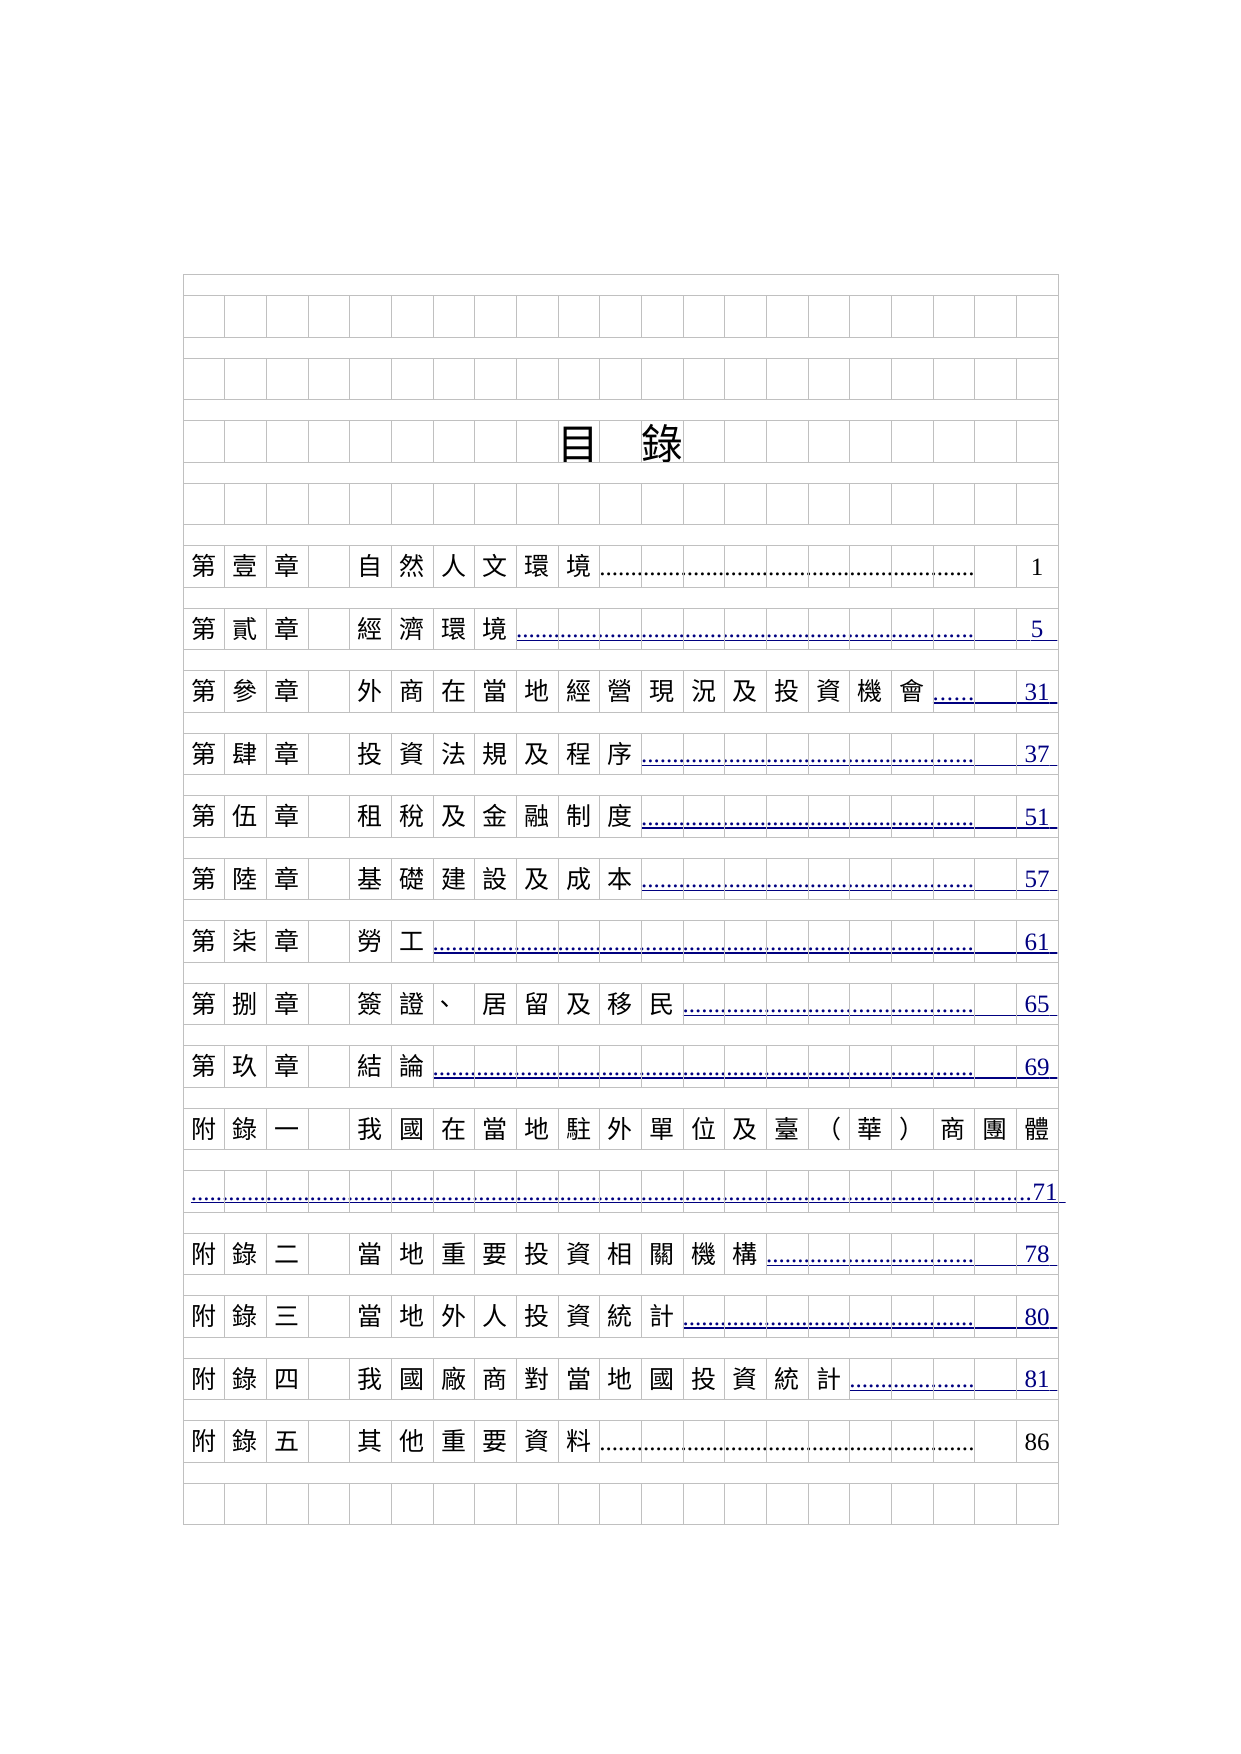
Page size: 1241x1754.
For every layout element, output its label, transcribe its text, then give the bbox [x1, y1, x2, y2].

text 附錄五 其他重要資料 86 [975, 1421, 1016, 1462]
text 附錄三 當地外人投資統計 80 [934, 1296, 974, 1327]
text 附錄三 當地外人投資統計 80 [267, 1296, 308, 1337]
text 第陸章 基礎建設及成本 57 [684, 859, 724, 890]
text 第貳章 經濟環境 5 [975, 641, 1016, 649]
text 附錄一 我國在當地駐外單位及臺（華）商團體 71 [642, 1109, 683, 1149]
text 第貳章 經濟環境 5 [934, 641, 974, 649]
text 第玖章 結論 69 [600, 1046, 641, 1077]
text 第玖章 結論 69 [475, 1079, 516, 1087]
text 第貳章 經濟環境 5 [184, 609, 224, 649]
text 附錄五 其他重要資料 86 [892, 1421, 933, 1462]
text 第柒章 勞工 61 [350, 921, 391, 962]
text 第貳章 經濟環境 5 [600, 609, 641, 640]
text 附錄三 當地外人投資統計 80 [517, 1296, 558, 1337]
text 第陸章 基礎建設及成本 57 [225, 859, 266, 899]
text 附錄四 我國廠商對當地國投資統計 81 [975, 1359, 1016, 1390]
text 附錄五 其他重要資料 86 [1017, 1421, 1058, 1462]
text 第捌章 簽證、居留及移民 65 [934, 1016, 974, 1024]
text 第壹章 自然人文環境 1 [267, 546, 308, 587]
text 第壹章 自然人文環境 1 [600, 546, 641, 587]
text 第肆章 投資法規及程序 37 [309, 734, 349, 774]
text 附錄四 我國廠商對當地國投資統計 81 [725, 1359, 766, 1399]
text 第玖章 結論 69 [517, 1046, 558, 1077]
text 附錄一 我國在當地駐外單位及臺（華）商團體 71 [892, 1171, 933, 1202]
text 第捌章 簽證、居留及移民 65 [725, 1016, 766, 1024]
text 附錄四 我國廠商對當地國投資統計 81 [434, 1359, 474, 1399]
text 附錄一 我國在當地駐外單位及臺（華）商團體 71 [434, 1171, 474, 1202]
text 第陸章 基礎建設及成本 57 [350, 859, 391, 899]
text 第伍章 租稅及金融制度 51 [267, 796, 308, 837]
text 第肆章 投資法規及程序 37 [642, 766, 683, 774]
text [684, 421, 724, 462]
text 第貳章 經濟環境 5 [809, 609, 849, 640]
text 第肆章 投資法規及程序 37 [642, 734, 683, 765]
text 附錄三 當地外人投資統計 80 [184, 1296, 224, 1337]
text 附錄二 當地重要投資相關機構 78 [767, 1234, 808, 1265]
text 第玖章 結論 69 [934, 1079, 974, 1087]
text 第陸章 基礎建設及成本 57 [892, 859, 933, 890]
text 第壹章 自然人文環境 1 [559, 546, 599, 587]
text 附錄三 當地外人投資統計 80 [892, 1329, 933, 1337]
text [975, 421, 1016, 462]
text 第肆章 投資法規及程序 37 [892, 734, 933, 765]
text 第貳章 經濟環境 5 [725, 641, 766, 649]
text 目 [559, 421, 599, 462]
text 第柒章 勞工 61 [934, 954, 974, 962]
text 第肆章 投資法規及程序 37 [434, 734, 474, 774]
text 第伍章 租稅及金融制度 51 [225, 796, 266, 837]
text 第貳章 經濟環境 5 [559, 641, 599, 649]
text 第陸章 基礎建設及成本 57 [392, 859, 433, 899]
text [392, 421, 433, 462]
text 附錄五 其他重要資料 86 [475, 1421, 516, 1462]
text 第壹章 自然人文環境 1 [850, 546, 891, 587]
text 第捌章 簽證、居留及移民 65 [350, 984, 391, 1024]
text 附錄三 當地外人投資統計 80 [684, 1296, 724, 1327]
text 第玖章 結論 69 [392, 1046, 433, 1087]
text [434, 421, 474, 462]
text [225, 421, 266, 462]
text 附錄一 我國在當地駐外單位及臺（華）商團體 71 [184, 1171, 224, 1212]
text 附錄三 當地外人投資統計 80 [934, 1329, 974, 1337]
text 附錄三 當地外人投資統計 80 [1017, 1296, 1058, 1327]
text 第壹章 自然人文環境 1 [1017, 546, 1058, 587]
text 第陸章 基礎建設及成本 57 [434, 859, 474, 899]
text 附錄三 當地外人投資統計 80 [975, 1296, 1016, 1327]
text 第玖章 結論 69 [642, 1079, 683, 1087]
text 第柒章 勞工 61 [934, 921, 974, 952]
text 第陸章 基礎建設及成本 57 [600, 859, 641, 899]
text 第參章 外商在當地經營現況及投資機會 31 [434, 671, 474, 712]
text 第陸章 基礎建設及成本 57 [309, 859, 349, 899]
text 第陸章 基礎建設及成本 57 [767, 891, 808, 899]
text 第陸章 基礎建設及成本 57 [809, 859, 849, 890]
text 附錄二 當地重要投資相關機構 78 [392, 1234, 433, 1274]
text 附錄五 其他重要資料 86 [934, 1421, 974, 1462]
text 第伍章 租稅及金融制度 51 [475, 796, 516, 837]
text 第陸章 基礎建設及成本 57 [642, 859, 683, 890]
text 附錄四 我國廠商對當地國投資統計 81 [267, 1359, 308, 1399]
text 附錄一 我國在當地駐外單位及臺（華）商團體 71 [309, 1171, 349, 1202]
text 附錄一 我國在當地駐外單位及臺（華）商團體 71 [684, 1109, 724, 1149]
text 附錄五 其他重要資料 86 [767, 1421, 808, 1462]
text 附錄一 我國在當地駐外單位及臺（華）商團體 71 [809, 1171, 849, 1202]
text 第柒章 勞工 61 [225, 921, 266, 962]
text 第柒章 勞工 61 [892, 921, 933, 952]
text 附錄一 我國在當地駐外單位及臺（華）商團體 71 [1017, 1171, 1058, 1202]
text [1017, 421, 1058, 462]
text 第柒章 勞工 61 [267, 921, 308, 962]
text 第肆章 投資法規及程序 37 [934, 766, 974, 774]
text 第肆章 投資法規及程序 37 [767, 734, 808, 765]
text [725, 421, 766, 462]
text 附錄四 我國廠商對當地國投資統計 81 [225, 1359, 266, 1399]
text 附錄三 當地外人投資統計 80 [850, 1296, 891, 1327]
text 第陸章 基礎建設及成本 57 [809, 891, 849, 899]
text 第捌章 簽證、居留及移民 65 [809, 1016, 849, 1024]
text 附錄一 我國在當地駐外單位及臺（華）商團體 71 [392, 1109, 433, 1149]
text 第壹章 自然人文環境 1 [475, 546, 516, 587]
text 第捌章 簽證、居留及移民 65 [434, 984, 474, 1024]
text [600, 421, 641, 462]
text 第捌章 簽證、居留及移民 65 [850, 984, 891, 1015]
text 第柒章 勞工 61 [642, 954, 683, 962]
text 附錄四 我國廠商對當地國投資統計 81 [184, 1359, 224, 1399]
text 第肆章 投資法規及程序 37 [767, 766, 808, 774]
text 第柒章 勞工 61 [475, 954, 516, 962]
text 附錄四 我國廠商對當地國投資統計 81 [475, 1359, 516, 1399]
text 第肆章 投資法規及程序 37 [184, 734, 224, 774]
text [892, 421, 933, 462]
text 附錄五 其他重要資料 86 [559, 1421, 599, 1462]
text 第伍章 租稅及金融制度 51 [684, 829, 724, 837]
text 第玖章 結論 69 [517, 1079, 558, 1087]
text 附錄一 我國在當地駐外單位及臺（華）商團體 71 [642, 1171, 683, 1202]
text 第玖章 結論 69 [850, 1046, 891, 1077]
text [517, 421, 558, 462]
text 第玖章 結論 69 [892, 1079, 933, 1087]
text 第玖章 結論 69 [809, 1046, 849, 1077]
text 第玖章 結論 69 [434, 1079, 474, 1087]
text 第伍章 租稅及金融制度 51 [392, 796, 433, 837]
text 第參章 外商在當地經營現況及投資機會 31 [184, 650, 1058, 670]
text 第捌章 簽證、居留及移民 65 [475, 984, 516, 1024]
text 第貳章 經濟環境 5 [517, 641, 558, 649]
text 第捌章 簽證、居留及移民 65 [600, 984, 641, 1024]
text 第參章 外商在當地經營現況及投資機會 31 [892, 671, 933, 712]
text [767, 421, 808, 462]
text 附錄三 當地外人投資統計 80 [642, 1296, 683, 1337]
text 第柒章 勞工 61 [559, 954, 599, 962]
text 附錄三 當地外人投資統計 80 [725, 1296, 766, 1327]
text 第貳章 經濟環境 5 [225, 609, 266, 649]
text 附錄三 當地外人投資統計 80 [600, 1296, 641, 1337]
text 附錄三 當地外人投資統計 80 [809, 1296, 849, 1327]
text 附錄一 我國在當地駐外單位及臺（華）商團體 71 [225, 1171, 266, 1202]
text [267, 421, 308, 462]
text 第貳章 經濟環境 5 [850, 641, 891, 649]
text 第柒章 勞工 61 [892, 954, 933, 962]
text 第伍章 租稅及金融制度 51 [309, 796, 349, 837]
text 附錄一 我國在當地駐外單位及臺（華）商團體 71 [350, 1109, 391, 1149]
text 第伍章 租稅及金融制度 51 [725, 796, 766, 827]
text 附錄五 其他重要資料 86 [600, 1421, 641, 1462]
text 第捌章 簽證、居留及移民 65 [850, 1016, 891, 1024]
text 附錄三 當地外人投資統計 80 [309, 1296, 349, 1337]
text 第伍章 租稅及金融制度 51 [184, 775, 1058, 795]
text 第肆章 投資法規及程序 37 [809, 734, 849, 765]
text 附錄一 我國在當地駐外單位及臺（華）商團體 71 [309, 1109, 349, 1149]
text 第參章 外商在當地經營現況及投資機會 31 [767, 671, 808, 712]
text 第參章 外商在當地經營現況及投資機會 31 [684, 671, 724, 712]
text 第貳章 經濟環境 5 [684, 609, 724, 640]
text 第肆章 投資法規及程序 37 [975, 766, 1016, 774]
text 第捌章 簽證、居留及移民 65 [642, 984, 683, 1024]
text 附錄五 其他重要資料 86 [809, 1421, 849, 1462]
text 第柒章 勞工 61 [809, 954, 849, 962]
text 第陸章 基礎建設及成本 57 [975, 891, 1016, 899]
text 第陸章 基礎建設及成本 57 [892, 891, 933, 899]
text 附錄二 當地重要投資相關機構 78 [184, 1234, 224, 1274]
text 第陸章 基礎建設及成本 57 [934, 859, 974, 890]
text 第柒章 勞工 61 [600, 954, 641, 962]
text 第柒章 勞工 61 [475, 921, 516, 952]
text 第捌章 簽證、居留及移民 65 [1017, 1016, 1058, 1024]
text 第壹章 自然人文環境 1 [934, 546, 974, 587]
text 第玖章 結論 69 [767, 1079, 808, 1087]
text 第柒章 勞工 61 [975, 921, 1016, 952]
text 第玖章 結論 69 [184, 1025, 1058, 1045]
text 第肆章 投資法規及程序 37 [809, 766, 849, 774]
text 第貳章 經濟環境 5 [309, 609, 349, 649]
text 第柒章 勞工 61 [184, 900, 1058, 920]
text 附錄一 我國在當地駐外單位及臺（華）商團體 71 [184, 1088, 1058, 1108]
text 附錄二 當地重要投資相關機構 78 [850, 1234, 891, 1265]
text 第陸章 基礎建設及成本 57 [850, 859, 891, 890]
text 第玖章 結論 69 [434, 1046, 474, 1077]
text 第捌章 簽證、居留及移民 65 [309, 984, 349, 1024]
text 第柒章 勞工 61 [184, 921, 224, 962]
text 第玖章 結論 69 [892, 1046, 933, 1077]
text 第捌章 簽證、居留及移民 65 [892, 1016, 933, 1024]
text 第肆章 投資法規及程序 37 [934, 734, 974, 765]
text 第玖章 結論 69 [809, 1079, 849, 1087]
text 第壹章 自然人文環境 1 [975, 546, 1016, 587]
text 第柒章 勞工 61 [309, 921, 349, 962]
text 第伍章 租稅及金融制度 51 [600, 796, 641, 837]
text 第捌章 簽證、居留及移民 65 [767, 1016, 808, 1024]
text 附錄五 其他重要資料 86 [517, 1421, 558, 1462]
text 第玖章 結論 69 [1017, 1046, 1058, 1077]
text 第參章 外商在當地經營現況及投資機會 31 [725, 671, 766, 712]
text 附錄一 我國在當地駐外單位及臺（華）商團體 71 [725, 1109, 766, 1149]
text 第伍章 租稅及金融制度 51 [184, 796, 224, 837]
text 附錄一 我國在當地駐外單位及臺（華）商團體 71 [934, 1109, 974, 1149]
text 附錄三 當地外人投資統計 80 [350, 1296, 391, 1337]
text 第貳章 經濟環境 5 [809, 641, 849, 649]
text 第壹章 自然人文環境 1 [225, 546, 266, 587]
text 第柒章 勞工 61 [725, 954, 766, 962]
text 第玖章 結論 69 [725, 1079, 766, 1087]
text 附錄二 當地重要投資相關機構 78 [975, 1234, 1016, 1265]
text 第玖章 結論 69 [475, 1046, 516, 1077]
text 附錄二 當地重要投資相關機構 78 [725, 1234, 766, 1274]
text 附錄一 我國在當地駐外單位及臺（華）商團體 71 [767, 1109, 808, 1149]
text 附錄二 當地重要投資相關機構 78 [559, 1234, 599, 1274]
text [309, 421, 349, 462]
text 第參章 外商在當地經營現況及投資機會 31 [559, 671, 599, 712]
text 第壹章 自然人文環境 1 [642, 546, 683, 587]
text 第陸章 基礎建設及成本 57 [725, 859, 766, 890]
text 第貳章 經濟環境 5 [1017, 609, 1058, 640]
text 附錄一 我國在當地駐外單位及臺（華）商團體 71 [559, 1109, 599, 1149]
text 第貳章 經濟環境 5 [934, 609, 974, 640]
text 附錄三 當地外人投資統計 80 [434, 1296, 474, 1337]
text 附錄一 我國在當地駐外單位及臺（華）商團體 71 [517, 1171, 558, 1202]
text 附錄二 當地重要投資相關機構 78 [600, 1234, 641, 1274]
text 第貳章 經濟環境 5 [767, 641, 808, 649]
text 附錄一 我國在當地駐外單位及臺（華）商團體 71 [225, 1109, 266, 1149]
text 第陸章 基礎建設及成本 57 [184, 838, 1058, 858]
text 第陸章 基礎建設及成本 57 [475, 859, 516, 899]
text 第貳章 經濟環境 5 [392, 609, 433, 649]
text 第玖章 結論 69 [559, 1079, 599, 1087]
text 附錄二 當地重要投資相關機構 78 [267, 1234, 308, 1274]
text 附錄四 我國廠商對當地國投資統計 81 [392, 1359, 433, 1399]
text 第貳章 經濟環境 5 [350, 609, 391, 649]
text 第陸章 基礎建設及成本 57 [1017, 891, 1058, 899]
text 第肆章 投資法規及程序 37 [725, 766, 766, 774]
text 附錄四 我國廠商對當地國投資統計 81 [850, 1359, 891, 1390]
text 附錄三 當地外人投資統計 80 [475, 1296, 516, 1337]
text 附錄一 我國在當地駐外單位及臺（華）商團體 71 [767, 1171, 808, 1202]
text 第柒章 勞工 61 [850, 954, 891, 962]
text 附錄一 我國在當地駐外單位及臺（華）商團體 71 [475, 1171, 516, 1202]
text 附錄四 我國廠商對當地國投資統計 81 [809, 1359, 849, 1399]
text 第肆章 投資法規及程序 37 [892, 766, 933, 774]
text 第伍章 租稅及金融制度 51 [934, 829, 974, 837]
text 第陸章 基礎建設及成本 57 [850, 891, 891, 899]
text 附錄五 其他重要資料 86 [642, 1421, 683, 1462]
text 第壹章 自然人文環境 1 [392, 546, 433, 587]
text 第參章 外商在當地經營現況及投資機會 31 [225, 671, 266, 712]
text 附錄三 當地外人投資統計 80 [1017, 1329, 1058, 1337]
text 附錄一 我國在當地駐外單位及臺（華）商團體 71 [725, 1171, 766, 1202]
text 第參章 外商在當地經營現況及投資機會 31 [809, 671, 849, 712]
text 第肆章 投資法規及程序 37 [850, 734, 891, 765]
text 附錄一 我國在當地駐外單位及臺（華）商團體 71 [600, 1109, 641, 1149]
text 第玖章 結論 69 [684, 1079, 724, 1087]
text 附錄三 當地外人投資統計 80 [684, 1329, 724, 1337]
text 附錄一 我國在當地駐外單位及臺（華）商團體 71 [975, 1109, 1016, 1149]
text 第陸章 基礎建設及成本 57 [767, 859, 808, 890]
text 附錄五 其他重要資料 86 [225, 1421, 266, 1462]
text 第肆章 投資法規及程序 37 [850, 766, 891, 774]
text 第伍章 租稅及金融制度 51 [1017, 796, 1058, 827]
text 附錄二 當地重要投資相關機構 78 [517, 1234, 558, 1274]
text 附錄一 我國在當地駐外單位及臺（華）商團體 71 [850, 1109, 891, 1149]
text 第玖章 結論 69 [684, 1046, 724, 1077]
text 第壹章 自然人文環境 1 [350, 546, 391, 587]
text 第壹章 自然人文環境 1 [517, 546, 558, 587]
text 第伍章 租稅及金融制度 51 [975, 796, 1016, 827]
text 第捌章 簽證、居留及移民 65 [975, 1016, 1016, 1024]
text 第玖章 結論 69 [600, 1079, 641, 1087]
text 第捌章 簽證、居留及移民 65 [767, 984, 808, 1015]
text 第壹章 自然人文環境 1 [309, 546, 349, 587]
text 附錄五 其他重要資料 86 [850, 1421, 891, 1462]
text 第參章 外商在當地經營現況及投資機會 31 [184, 671, 224, 712]
text 第柒章 勞工 61 [517, 954, 558, 962]
text 第貳章 經濟環境 5 [600, 641, 641, 649]
text 附錄三 當地外人投資統計 80 [975, 1329, 1016, 1337]
text 附錄一 我國在當地駐外單位及臺（華）商團體 71 [934, 1171, 974, 1202]
text 附錄四 我國廠商對當地國投資統計 81 [600, 1359, 641, 1399]
text 第參章 外商在當地經營現況及投資機會 31 [392, 671, 433, 712]
text [809, 421, 849, 462]
text 第貳章 經濟環境 5 [892, 641, 933, 649]
text 附錄三 當地外人投資統計 80 [225, 1296, 266, 1337]
text 附錄一 我國在當地駐外單位及臺（華）商團體 71 [1017, 1109, 1058, 1149]
text 第肆章 投資法規及程序 37 [684, 734, 724, 765]
text 附錄一 我國在當地駐外單位及臺（華）商團體 71 [475, 1109, 516, 1149]
text 第貳章 經濟環境 5 [975, 609, 1016, 640]
text 第柒章 勞工 61 [850, 921, 891, 952]
text 第參章 外商在當地經營現況及投資機會 31 [309, 671, 349, 712]
text 第玖章 結論 69 [350, 1046, 391, 1087]
text 第捌章 簽證、居留及移民 65 [975, 984, 1016, 1015]
text 第壹章 自然人文環境 1 [892, 546, 933, 587]
text 第參章 外商在當地經營現況及投資機會 31 [600, 671, 641, 712]
text [184, 421, 224, 462]
text 附錄一 我國在當地駐外單位及臺（華）商團體 71 [184, 1150, 1058, 1170]
text 第貳章 經濟環境 5 [642, 641, 683, 649]
text 附錄一 我國在當地駐外單位及臺（華）商團體 71 [267, 1109, 308, 1149]
text 第陸章 基礎建設及成本 57 [267, 859, 308, 899]
text 附錄二 當地重要投資相關機構 78 [934, 1234, 974, 1265]
text 第柒章 勞工 61 [684, 954, 724, 962]
text 第玖章 結論 69 [850, 1079, 891, 1087]
text 附錄二 當地重要投資相關機構 78 [642, 1234, 683, 1274]
text 第伍章 租稅及金融制度 51 [350, 796, 391, 837]
text 第柒章 勞工 61 [642, 921, 683, 952]
text 附錄三 當地外人投資統計 80 [184, 1275, 1058, 1295]
text 第陸章 基礎建設及成本 57 [517, 859, 558, 899]
text 第捌章 簽證、居留及移民 65 [892, 984, 933, 1015]
text 第貳章 經濟環境 5 [475, 609, 516, 649]
text 附錄一 我國在當地駐外單位及臺（華）商團體 71 [684, 1171, 724, 1202]
text 第玖章 結論 69 [267, 1046, 308, 1087]
text 第伍章 租稅及金融制度 51 [809, 829, 849, 837]
text 第陸章 基礎建設及成本 57 [642, 891, 683, 899]
text 附錄二 當地重要投資相關機構 78 [225, 1234, 266, 1274]
text 附錄三 當地外人投資統計 80 [392, 1296, 433, 1337]
text 第參章 外商在當地經營現況及投資機會 31 [475, 671, 516, 712]
text 第肆章 投資法規及程序 37 [559, 734, 599, 774]
text 第柒章 勞工 61 [392, 921, 433, 962]
text 第肆章 投資法規及程序 37 [1017, 766, 1058, 774]
text 附錄一 我國在當地駐外單位及臺（華）商團體 71 [850, 1171, 891, 1202]
text 第壹章 自然人文環境 1 [725, 546, 766, 587]
text 附錄二 當地重要投資相關機構 78 [1017, 1234, 1058, 1265]
text 第貳章 經濟環境 5 [642, 609, 683, 640]
text 附錄一 我國在當地駐外單位及臺（華）商團體 71 [350, 1171, 391, 1202]
text 第伍章 租稅及金融制度 51 [725, 829, 766, 837]
text [184, 400, 1058, 420]
text 第柒章 勞工 61 [809, 921, 849, 952]
text 第伍章 租稅及金融制度 51 [767, 796, 808, 827]
text 第貳章 經濟環境 5 [725, 609, 766, 640]
text 附錄三 當地外人投資統計 80 [892, 1296, 933, 1327]
text 第陸章 基礎建設及成本 57 [975, 859, 1016, 890]
text 第肆章 投資法規及程序 37 [600, 734, 641, 774]
text 第玖章 結論 69 [559, 1046, 599, 1077]
text 第玖章 結論 69 [975, 1046, 1016, 1077]
text 第玖章 結論 69 [975, 1079, 1016, 1087]
text 附錄三 當地外人投資統計 80 [850, 1329, 891, 1337]
text 附錄五 其他重要資料 86 [184, 1400, 1058, 1420]
text 第參章 外商在當地經營現況及投資機會 31 [350, 671, 391, 712]
text 第柒章 勞工 61 [600, 921, 641, 952]
text 第壹章 自然人文環境 1 [684, 546, 724, 587]
text 第貳章 經濟環境 5 [517, 609, 558, 640]
text 第捌章 簽證、居留及移民 65 [934, 984, 974, 1015]
text 附錄二 當地重要投資相關機構 78 [475, 1234, 516, 1274]
text 附錄一 我國在當地駐外單位及臺（華）商團體 71 [517, 1109, 558, 1149]
text 附錄二 當地重要投資相關機構 78 [350, 1234, 391, 1274]
text 附錄五 其他重要資料 86 [392, 1421, 433, 1462]
text 附錄二 當地重要投資相關機構 78 [434, 1234, 474, 1274]
text 第陸章 基礎建設及成本 57 [684, 891, 724, 899]
text 附錄一 我國在當地駐外單位及臺（華）商團體 71 [392, 1171, 433, 1202]
text 第參章 外商在當地經營現況及投資機會 31 [934, 671, 974, 702]
text 第參章 外商在當地經營現況及投資機會 31 [1017, 671, 1058, 702]
text 第伍章 租稅及金融制度 51 [892, 829, 933, 837]
text 附錄四 我國廠商對當地國投資統計 81 [892, 1359, 933, 1390]
text 第玖章 結論 69 [642, 1046, 683, 1077]
text [350, 421, 391, 462]
text 第參章 外商在當地經營現況及投資機會 31 [267, 671, 308, 712]
text 第伍章 租稅及金融制度 51 [434, 796, 474, 837]
text 第柒章 勞工 61 [767, 921, 808, 952]
text 附錄三 當地外人投資統計 80 [767, 1329, 808, 1337]
text 第參章 外商在當地經營現況及投資機會 31 [642, 671, 683, 712]
text 第捌章 簽證、居留及移民 65 [725, 984, 766, 1015]
text 第貳章 經濟環境 5 [850, 609, 891, 640]
text 第柒章 勞工 61 [975, 954, 1016, 962]
text 第玖章 結論 69 [184, 1046, 224, 1087]
text 第貳章 經濟環境 5 [267, 609, 308, 649]
text 第捌章 簽證、居留及移民 65 [267, 984, 308, 1024]
text 附錄一 我國在當地駐外單位及臺（華）商團體 71 [892, 1109, 933, 1149]
text 第捌章 簽證、居留及移民 65 [517, 984, 558, 1024]
text 附錄四 我國廠商對當地國投資統計 81 [767, 1359, 808, 1399]
text 第伍章 租稅及金融制度 51 [809, 796, 849, 827]
text 附錄四 我國廠商對當地國投資統計 81 [559, 1359, 599, 1399]
text 第伍章 租稅及金融制度 51 [642, 829, 683, 837]
text 附錄一 我國在當地駐外單位及臺（華）商團體 71 [267, 1171, 308, 1202]
text 附錄四 我國廠商對當地國投資統計 81 [934, 1359, 974, 1390]
text 第伍章 租稅及金融制度 51 [517, 796, 558, 837]
text 第貳章 經濟環境 5 [184, 588, 1058, 608]
text 第參章 外商在當地經營現況及投資機會 31 [975, 671, 1016, 702]
text 附錄四 我國廠商對當地國投資統計 81 [184, 1338, 1058, 1358]
text 第捌章 簽證、居留及移民 65 [225, 984, 266, 1024]
text 第玖章 結論 69 [225, 1046, 266, 1087]
text 第柒章 勞工 61 [725, 921, 766, 952]
text 第參章 外商在當地經營現況及投資機會 31 [517, 671, 558, 712]
text 第伍章 租稅及金融制度 51 [559, 796, 599, 837]
text 第伍章 租稅及金融制度 51 [850, 829, 891, 837]
text 第捌章 簽證、居留及移民 65 [809, 984, 849, 1015]
text 附錄二 當地重要投資相關機構 78 [309, 1234, 349, 1274]
text 第玖章 結論 69 [309, 1046, 349, 1087]
text 第伍章 租稅及金融制度 51 [684, 796, 724, 827]
text 附錄一 我國在當地駐外單位及臺（華）商團體 71 [434, 1109, 474, 1149]
text 第柒章 勞工 61 [1017, 954, 1058, 962]
text 第肆章 投資法規及程序 37 [392, 734, 433, 774]
text 第柒章 勞工 61 [559, 921, 599, 952]
text 附錄五 其他重要資料 86 [350, 1421, 391, 1462]
text 第玖章 結論 69 [767, 1046, 808, 1077]
text 第捌章 簽證、居留及移民 65 [184, 963, 1058, 983]
text 第玖章 結論 69 [934, 1046, 974, 1077]
text 附錄四 我國廠商對當地國投資統計 81 [684, 1359, 724, 1399]
text 第貳章 經濟環境 5 [892, 609, 933, 640]
text 第伍章 租稅及金融制度 51 [767, 829, 808, 837]
text 附錄一 我國在當地駐外單位及臺（華）商團體 71 [975, 1171, 1016, 1202]
text 附錄三 當地外人投資統計 80 [767, 1296, 808, 1327]
text 第陸章 基礎建設及成本 57 [725, 891, 766, 899]
text 第捌章 簽證、居留及移民 65 [184, 984, 224, 1024]
text 第壹章 自然人文環境 1 [184, 525, 1058, 545]
text 第玖章 結論 69 [725, 1046, 766, 1077]
text 第陸章 基礎建設及成本 57 [934, 891, 974, 899]
text 第參章 外商在當地經營現況及投資機會 31 [850, 671, 891, 712]
text 第柒章 勞工 61 [434, 954, 474, 962]
text 附錄四 我國廠商對當地國投資統計 81 [309, 1359, 349, 1399]
text 第陸章 基礎建設及成本 57 [1017, 859, 1058, 890]
text 附錄四 我國廠商對當地國投資統計 81 [350, 1359, 391, 1399]
text 第壹章 自然人文環境 1 [184, 546, 224, 587]
text 第柒章 勞工 61 [767, 954, 808, 962]
text 附錄五 其他重要資料 86 [434, 1421, 474, 1462]
text 第貳章 經濟環境 5 [767, 609, 808, 640]
text 第伍章 租稅及金融制度 51 [975, 829, 1016, 837]
text 第肆章 投資法規及程序 37 [517, 734, 558, 774]
text 附錄五 其他重要資料 86 [684, 1421, 724, 1462]
text 附錄三 當地外人投資統計 80 [809, 1329, 849, 1337]
text 第肆章 投資法規及程序 37 [475, 734, 516, 774]
text 附錄四 我國廠商對當地國投資統計 81 [642, 1359, 683, 1399]
text 附錄一 我國在當地駐外單位及臺（華）商團體 71 [559, 1171, 599, 1202]
text 附錄二 當地重要投資相關機構 78 [684, 1234, 724, 1274]
text 第伍章 租稅及金融制度 51 [934, 796, 974, 827]
text 第貳章 經濟環境 5 [559, 609, 599, 640]
text [475, 421, 516, 462]
text 第陸章 基礎建設及成本 57 [559, 859, 599, 899]
text 第肆章 投資法規及程序 37 [1017, 734, 1058, 765]
text 第捌章 簽證、居留及移民 65 [1017, 984, 1058, 1015]
text 第壹章 自然人文環境 1 [809, 546, 849, 587]
text 第壹章 自然人文環境 1 [434, 546, 474, 587]
text 附錄四 我國廠商對當地國投資統計 81 [517, 1359, 558, 1399]
text 第柒章 勞工 61 [434, 921, 474, 952]
text 第捌章 簽證、居留及移民 65 [684, 984, 724, 1015]
text 附錄一 我國在當地駐外單位及臺（華）商團體 71 [600, 1171, 641, 1202]
text 附錄五 其他重要資料 86 [184, 1421, 224, 1462]
text [934, 421, 974, 462]
text 第柒章 勞工 61 [684, 921, 724, 952]
text 附錄二 當地重要投資相關機構 78 [809, 1234, 849, 1265]
text 附錄二 當地重要投資相關機構 78 [892, 1234, 933, 1265]
text 第捌章 簽證、居留及移民 65 [392, 984, 433, 1024]
text 第伍章 租稅及金融制度 51 [892, 796, 933, 827]
text 附錄五 其他重要資料 86 [309, 1421, 349, 1462]
text 第肆章 投資法規及程序 37 [684, 766, 724, 774]
text 附錄五 其他重要資料 86 [267, 1421, 308, 1462]
text 第伍章 租稅及金融制度 51 [642, 796, 683, 827]
text 附錄二 當地重要投資相關機構 78 [184, 1213, 1058, 1233]
text 第貳章 經濟環境 5 [434, 609, 474, 649]
text 第柒章 勞工 61 [517, 921, 558, 952]
text 第貳章 經濟環境 5 [684, 641, 724, 649]
text 第肆章 投資法規及程序 37 [975, 734, 1016, 765]
text 第肆章 投資法規及程序 37 [225, 734, 266, 774]
text 錄 [642, 421, 683, 462]
text 第捌章 簽證、居留及移民 65 [559, 984, 599, 1024]
text 附錄三 當地外人投資統計 80 [559, 1296, 599, 1337]
text 附錄三 當地外人投資統計 80 [725, 1329, 766, 1337]
text 第玖章 結論 69 [1017, 1079, 1058, 1087]
text 第肆章 投資法規及程序 37 [184, 713, 1058, 733]
text 第捌章 簽證、居留及移民 65 [684, 1016, 724, 1024]
text 附錄一 我國在當地駐外單位及臺（華）商團體 71 [809, 1109, 849, 1149]
text 附錄四 我國廠商對當地國投資統計 81 [1017, 1359, 1058, 1390]
text 第伍章 租稅及金融制度 51 [850, 796, 891, 827]
text 附錄五 其他重要資料 86 [725, 1421, 766, 1462]
text 第肆章 投資法規及程序 37 [267, 734, 308, 774]
text 第肆章 投資法規及程序 37 [350, 734, 391, 774]
text [850, 421, 891, 462]
text 第陸章 基礎建設及成本 57 [184, 859, 224, 899]
text 附錄一 我國在當地駐外單位及臺（華）商團體 71 [184, 1109, 224, 1149]
text 第壹章 自然人文環境 1 [767, 546, 808, 587]
text 第肆章 投資法規及程序 37 [725, 734, 766, 765]
text 第伍章 租稅及金融制度 51 [1017, 829, 1058, 837]
text 第柒章 勞工 61 [1017, 921, 1058, 952]
text 第貳章 經濟環境 5 [1017, 641, 1058, 649]
